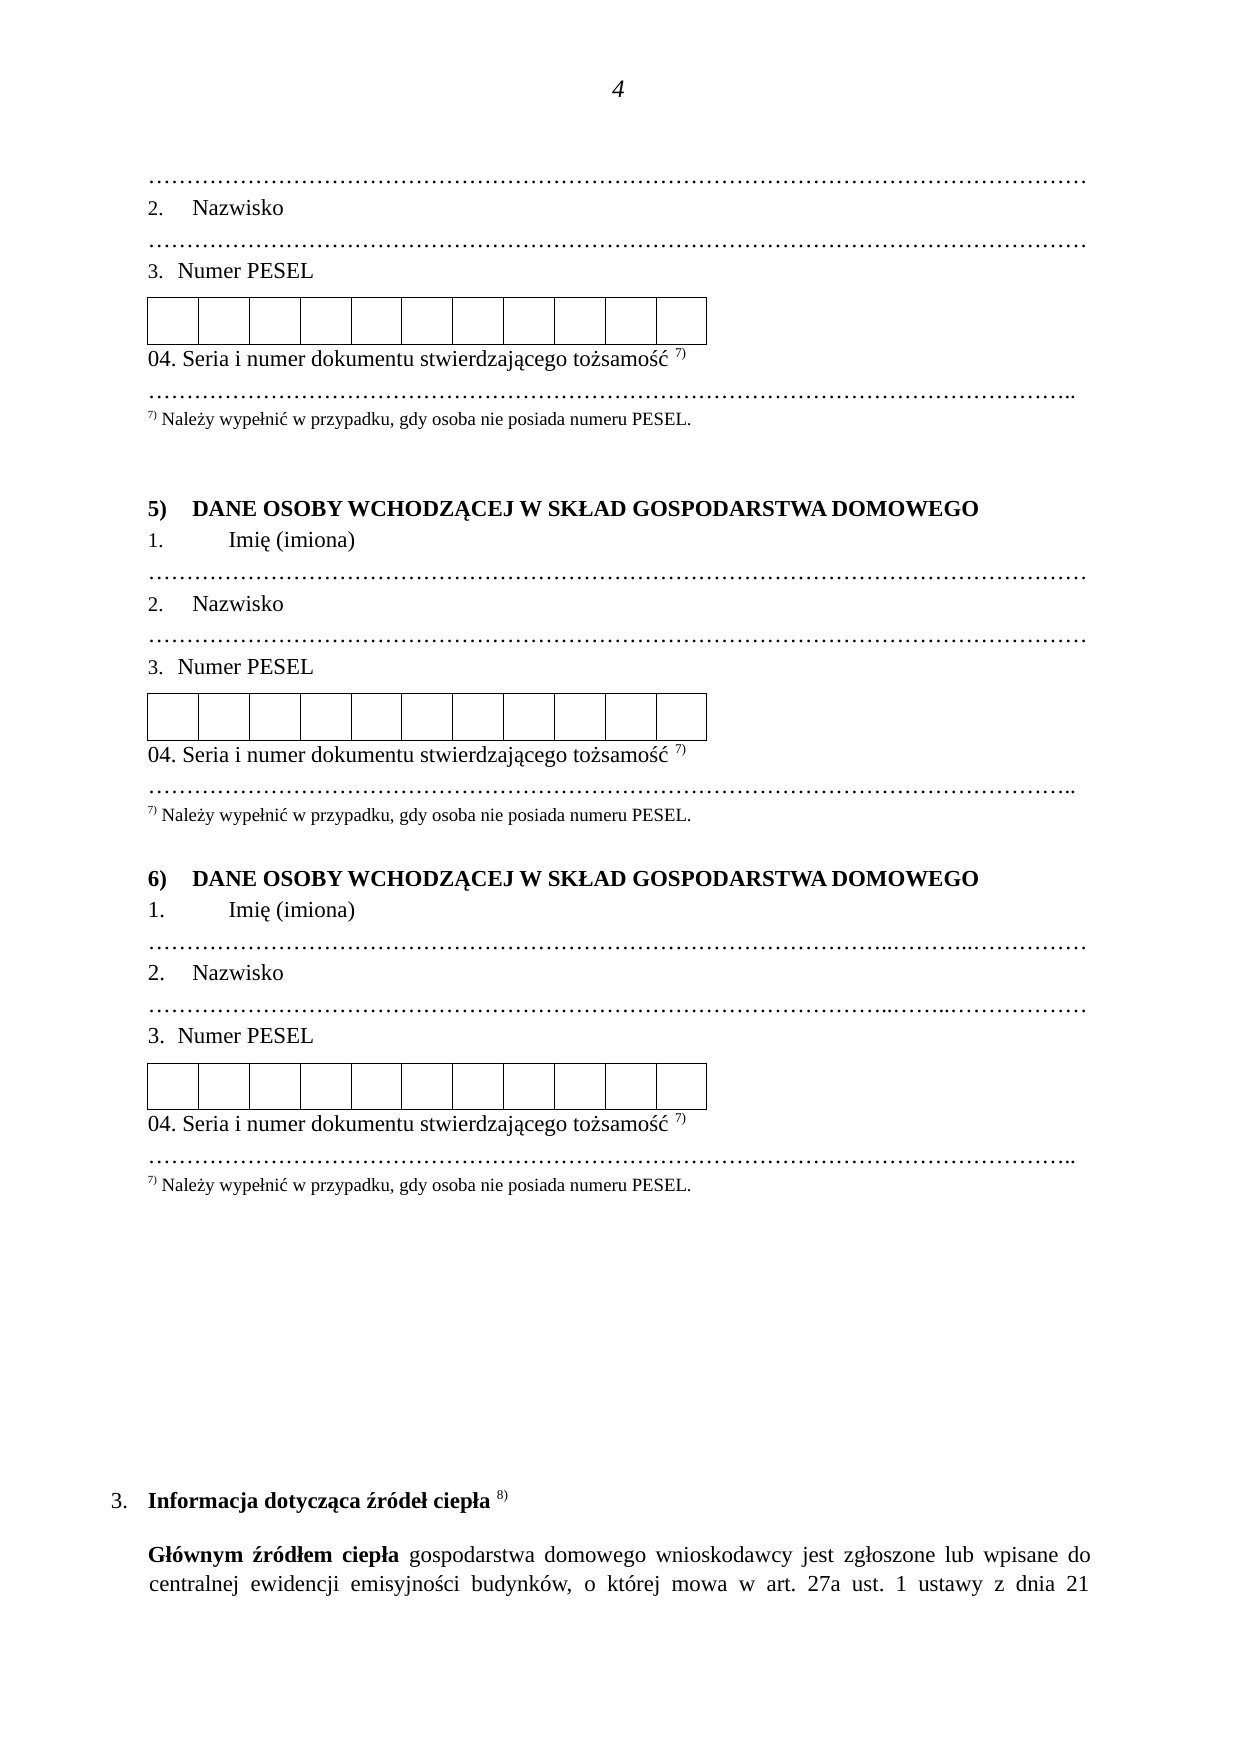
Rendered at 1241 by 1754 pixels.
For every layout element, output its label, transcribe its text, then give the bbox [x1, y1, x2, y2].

table_header [453, 1064, 503, 1109]
table_header [504, 694, 554, 740]
table_header [199, 694, 249, 740]
table_header [657, 694, 706, 740]
text …………………………………………………………………………………………………………… [148, 621, 1091, 648]
table_header [453, 694, 503, 740]
table_header [199, 1064, 249, 1109]
table_header [148, 1064, 198, 1109]
text ……………………………………………………………………………………..………..…………… [148, 928, 1091, 954]
table_header [148, 298, 198, 344]
text Głównym źródłem ciepła gospodarstwa domowego wnioskodawcy jest zgłoszone lub wpisane do centralnej ewidencji emisyjności budynków, o której mowa w art. 27a ust. 1 ustawy z dnia 21 [148, 1541, 1091, 1596]
text …………………………………………………………………………………………………………… [148, 558, 1091, 584]
text 04. Seria i numer dokumentu stwierdzającego tożsamość 7) [148, 741, 1091, 767]
table_header [402, 298, 452, 344]
text ………………………………………………………………………………………………………….. [148, 377, 1091, 403]
text ………………………………………………………………………………………………………….. [148, 772, 1091, 799]
text ……………………………………………………………………………………..……..……………… [148, 991, 1091, 1017]
text 7) Należy wypełnić w przypadku, gdy osoba nie posiada numeru PESEL. [148, 804, 1079, 825]
table_header [301, 694, 351, 740]
table_header [606, 298, 656, 344]
table_header [606, 1064, 656, 1109]
list DANE OSOBY WCHODZĄCEJ W SKŁAD GOSPODARSTWA DOMOWEGO [148, 865, 1091, 891]
list Imię (imiona) [148, 527, 1079, 553]
table_header [301, 1064, 351, 1109]
table_header [352, 1064, 401, 1109]
text 7) Należy wypełnić w przypadku, gdy osoba nie posiada numeru PESEL. [148, 1173, 1079, 1195]
table_header [250, 1064, 300, 1109]
table_header [504, 298, 554, 344]
table_header [250, 298, 300, 344]
list Numer PESEL [148, 1022, 1079, 1049]
list Numer PESEL [148, 653, 1079, 679]
table_header [555, 694, 605, 740]
table_header [301, 298, 351, 344]
list Informacja dotycząca źródeł ciepła 8) [111, 1487, 1079, 1513]
list Nazwisko [148, 194, 1079, 220]
table_header [402, 694, 452, 740]
table_header [352, 298, 401, 344]
table_header [402, 1064, 452, 1109]
table_header [352, 694, 401, 740]
text 04. Seria i numer dokumentu stwierdzającego tożsamość 7) [148, 345, 1091, 371]
list Nazwisko [148, 959, 1079, 986]
table_header [657, 1064, 706, 1109]
list Imię (imiona) [148, 896, 1079, 923]
table_header [199, 298, 249, 344]
table_header [555, 298, 605, 344]
list DANE OSOBY WCHODZĄCEJ W SKŁAD GOSPODARSTWA DOMOWEGO [148, 495, 1091, 521]
table_header [250, 694, 300, 740]
text ………………………………………………………………………………………………………….. [148, 1142, 1091, 1168]
table_header [657, 298, 706, 344]
table_header [504, 1064, 554, 1109]
list Nazwisko [148, 590, 1079, 616]
list Numer PESEL [148, 257, 1079, 283]
table_header [148, 694, 198, 740]
table_header [555, 1064, 605, 1109]
text 04. Seria i numer dokumentu stwierdzającego tożsamość 7) [148, 1110, 1091, 1137]
table_header [453, 298, 503, 344]
text 7) Należy wypełnić w przypadku, gdy osoba nie posiada numeru PESEL. [148, 408, 1079, 430]
table_header [606, 694, 656, 740]
text …………………………………………………………………………………………………………… [148, 226, 1091, 252]
text …………………………………………………………………………………………………………… [148, 162, 1091, 189]
